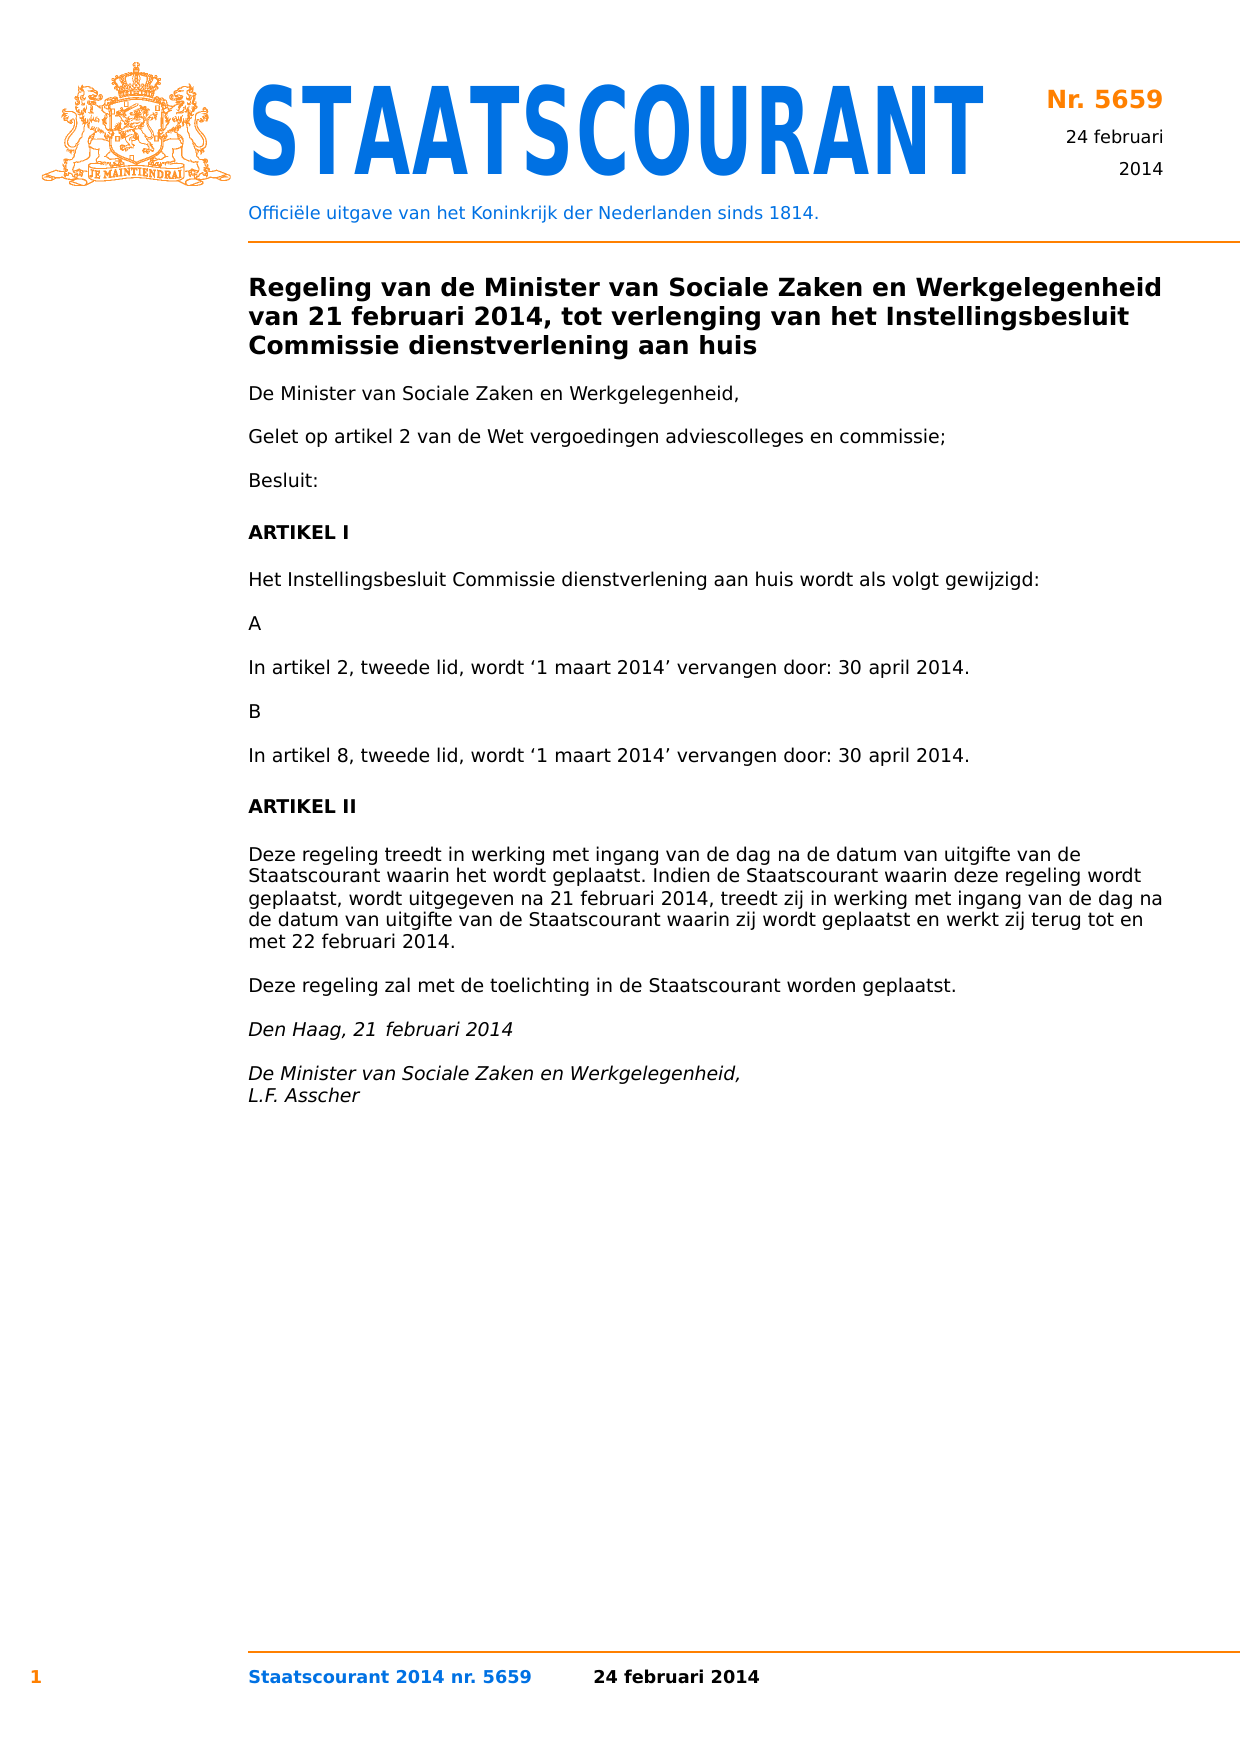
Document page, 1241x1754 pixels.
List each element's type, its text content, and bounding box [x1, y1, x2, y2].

table_header [25, 62, 248, 241]
table_header Nr. 5659 [998, 62, 1240, 121]
text Deze regeling zal met de toelichting in de Staatscourant worden geplaatst. [248, 975, 1163, 997]
subtitle ARTIKEL I [248, 522, 1163, 544]
table_cell 24 februari [998, 121, 1240, 153]
text A [248, 613, 1163, 635]
text Den Haag, 21 februari 2014 [248, 1019, 1163, 1041]
picture [41, 62, 231, 186]
text Besluit: [248, 470, 1163, 492]
text Het Instellingsbesluit Commissie dienstverlening aan huis wordt als volgt gewijzigd: [248, 569, 1163, 591]
table_cell 2014 [998, 153, 1240, 203]
text Deze regeling treedt in werking met ingang van de dag na de datum van uitgifte van de Staatscourant waarin het wordt geplaatst. Indien de Staatscourant waarin deze regeling wordt geplaatst, wordt uitgegeven na 21 februari 2014, treedt zij in werking met ingang van de dag na de datum van uitgifte van de Staatscourant waarin zij wordt geplaatst en werkt zij terug tot en met 22 februari 2014. [248, 843, 1163, 953]
subtitle Regeling van de Minister van Sociale Zaken en Werkgelegenheid van 21 februari 2014, tot verlenging van het Instellingsbesluit Commissie dienstverlening aan huis [248, 273, 1163, 361]
text De Minister van Sociale Zaken en Werkgelegenheid, L.F. Asscher [248, 1063, 1163, 1107]
text B [248, 701, 1163, 723]
table_cell Officiële uitgave van het Koninkrijk der Nederlanden sinds 1814. [248, 203, 1240, 241]
text De Minister van Sociale Zaken en Werkgelegenheid, [248, 382, 1163, 404]
text In artikel 2, tweede lid, wordt ‘1 maart 2014’ vervangen door: 30 april 2014. [248, 657, 1163, 679]
text In artikel 8, tweede lid, wordt ‘1 maart 2014’ vervangen door: 30 april 2014. [248, 744, 1163, 766]
text Gelet op artikel 2 van de Wet vergoedingen adviescolleges en commissie; [248, 426, 1163, 448]
table_header STAATSCOURANT [248, 62, 998, 203]
subtitle ARTIKEL II [248, 796, 1163, 818]
